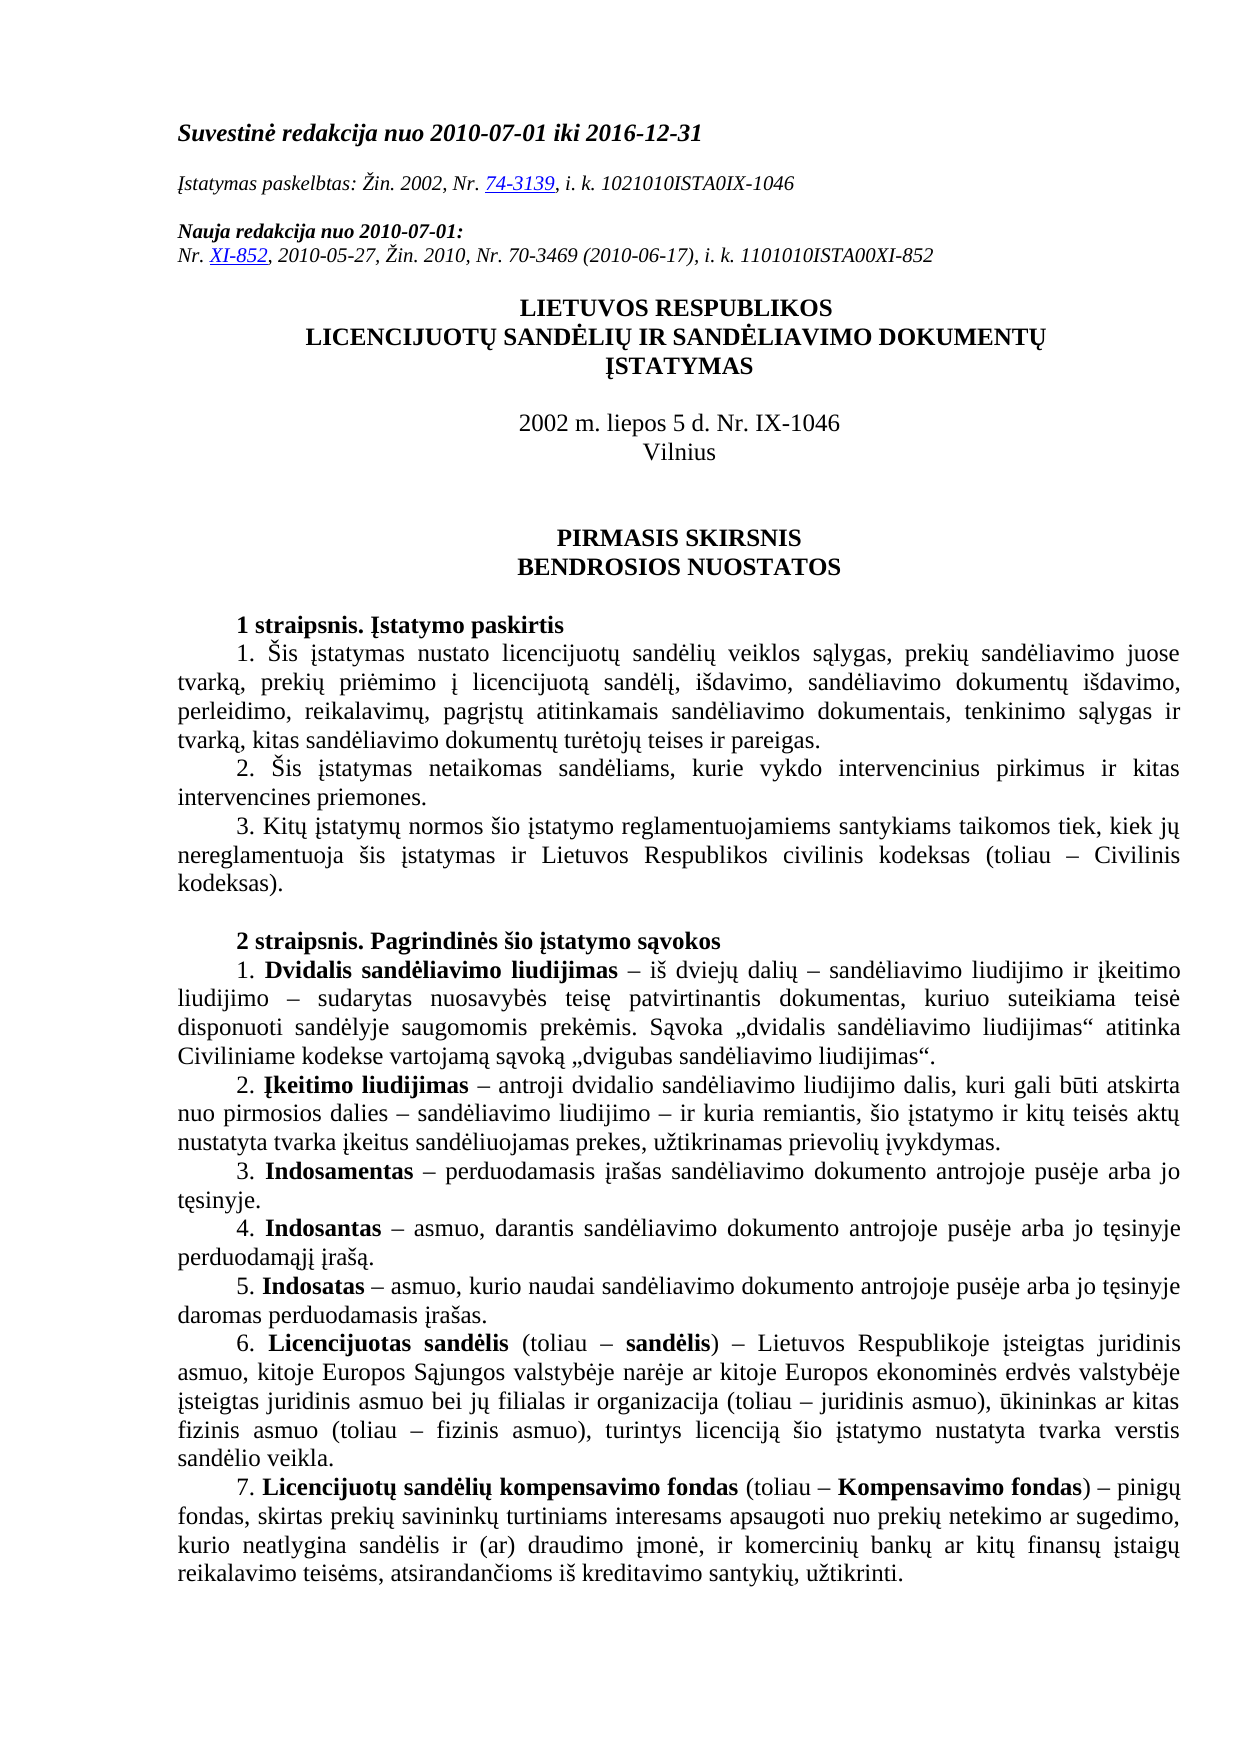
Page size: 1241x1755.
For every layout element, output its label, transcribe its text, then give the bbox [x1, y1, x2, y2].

text 2. Įkeitimo liudijimas – antroji dvidalio sandėliavimo liudijimo dalis, kuri gali būti atskirta nuo pirmosios dalies – sandėliavimo liudijimo – ir kuria remiantis, šio įstatymo ir kitų teisės aktų nustatyta tvarka įkeitus sandėliuojamas prekes, užtikrinamas prievolių įvykdymas. [177, 1070, 1181, 1156]
text 7. Licencijuotų sandėlių kompensavimo fondas (toliau – Kompensavimo fondas) – pinigų fondas, skirtas prekių savininkų turtiniams interesams apsaugoti nuo prekių netekimo ar sugedimo, kurio neatlygina sandėlis ir (ar) draudimo įmonė, ir komercinių bankų ar kitų finansų įstaigų reikalavimo teisėms, atsirandančioms iš kreditavimo santykių, užtikrinti. [177, 1472, 1181, 1587]
text 6. Licencijuotas sandėlis (toliau – sandėlis) – Lietuvos Respublikoje įsteigtas juridinis asmuo, kitoje Europos Sąjungos valstybėje narėje ar kitoje Europos ekonominės erdvės valstybėje įsteigtas juridinis asmuo bei jų filialas ir organizacija (toliau – juridinis asmuo), ūkininkas ar kitas fizinis asmuo (toliau – fizinis asmuo), turintys licenciją šio įstatymo nustatyta tvarka verstis sandėlio veikla. [177, 1328, 1181, 1472]
text Suvestinė redakcija nuo 2010-07-01 iki 2016-12-31 [177, 118, 1181, 147]
text 1. Šis įstatymas nustato licencijuotų sandėlių veiklos sąlygas, prekių sandėliavimo juose tvarką, prekių priėmimo į licencijuotą sandėlį, išdavimo, sandėliavimo dokumentų išdavimo, perleidimo, reikalavimų, pagrįstų atitinkamais sandėliavimo dokumentais, tenkinimo sąlygas ir tvarką, kitas sandėliavimo dokumentų turėtojų teises ir pareigas. [177, 638, 1181, 753]
text 2 straipsnis. Pagrindinės šio įstatymo sąvokos [177, 926, 1181, 955]
text 1. Dvidalis sandėliavimo liudijimas – iš dviejų dalių – sandėliavimo liudijimo ir įkeitimo liudijimo – sudarytas nuosavybės teisę patvirtinantis dokumentas, kuriuo suteikiama teisė disponuoti sandėlyje saugomomis prekėmis. Sąvoka „dvidalis sandėliavimo liudijimas“ atitinka Civiliniame kodekse vartojamą sąvoką „dvigubas sandėliavimo liudijimas“. [177, 955, 1181, 1070]
text 1 straipsnis. Įstatymo paskirtis [177, 610, 1181, 638]
text Nr. XI-852, 2010-05-27, Žin. 2010, Nr. 70-3469 (2010-06-17), i. k. 1101010ISTA00XI-852 [177, 243, 1181, 267]
text LIETUVOS RESPUBLIKOS LICENCIJUOTŲ SANDĖLIŲ IR SANDĖLIAVIMO DOKUMENTŲ ĮSTATYMAS [177, 293, 1181, 380]
text BENDROSIOS NUOSTATOS [177, 552, 1181, 581]
text 3. Indosamentas – perduodamasis įrašas sandėliavimo dokumento antrojoje pusėje arba jo tęsinyje. [177, 1156, 1181, 1213]
text Vilnius [177, 437, 1181, 466]
text Nauja redakcija nuo 2010-07-01: [177, 219, 1181, 243]
text 4. Indosantas – asmuo, darantis sandėliavimo dokumento antrojoje pusėje arba jo tęsinyje perduodamąjį įrašą. [177, 1213, 1181, 1271]
text 3. Kitų įstatymų normos šio įstatymo reglamentuojamiems santykiams taikomos tiek, kiek jų nereglamentuoja šis įstatymas ir Lietuvos Respublikos civilinis kodeksas (toliau – Civilinis kodeksas). [177, 811, 1181, 897]
text 5. Indosatas – asmuo, kurio naudai sandėliavimo dokumento antrojoje pusėje arba jo tęsinyje daromas perduodamasis įrašas. [177, 1271, 1181, 1328]
text 2002 m. liepos 5 d. Nr. IX-1046 [177, 408, 1181, 437]
text 2. Šis įstatymas netaikomas sandėliams, kurie vykdo intervencinius pirkimus ir kitas intervencines priemones. [177, 753, 1181, 811]
text PIRMASIS SKIRSNIS [177, 523, 1181, 552]
text Įstatymas paskelbtas: Žin. 2002, Nr. 74-3139, i. k. 1021010ISTA0IX-1046 [177, 171, 1181, 195]
